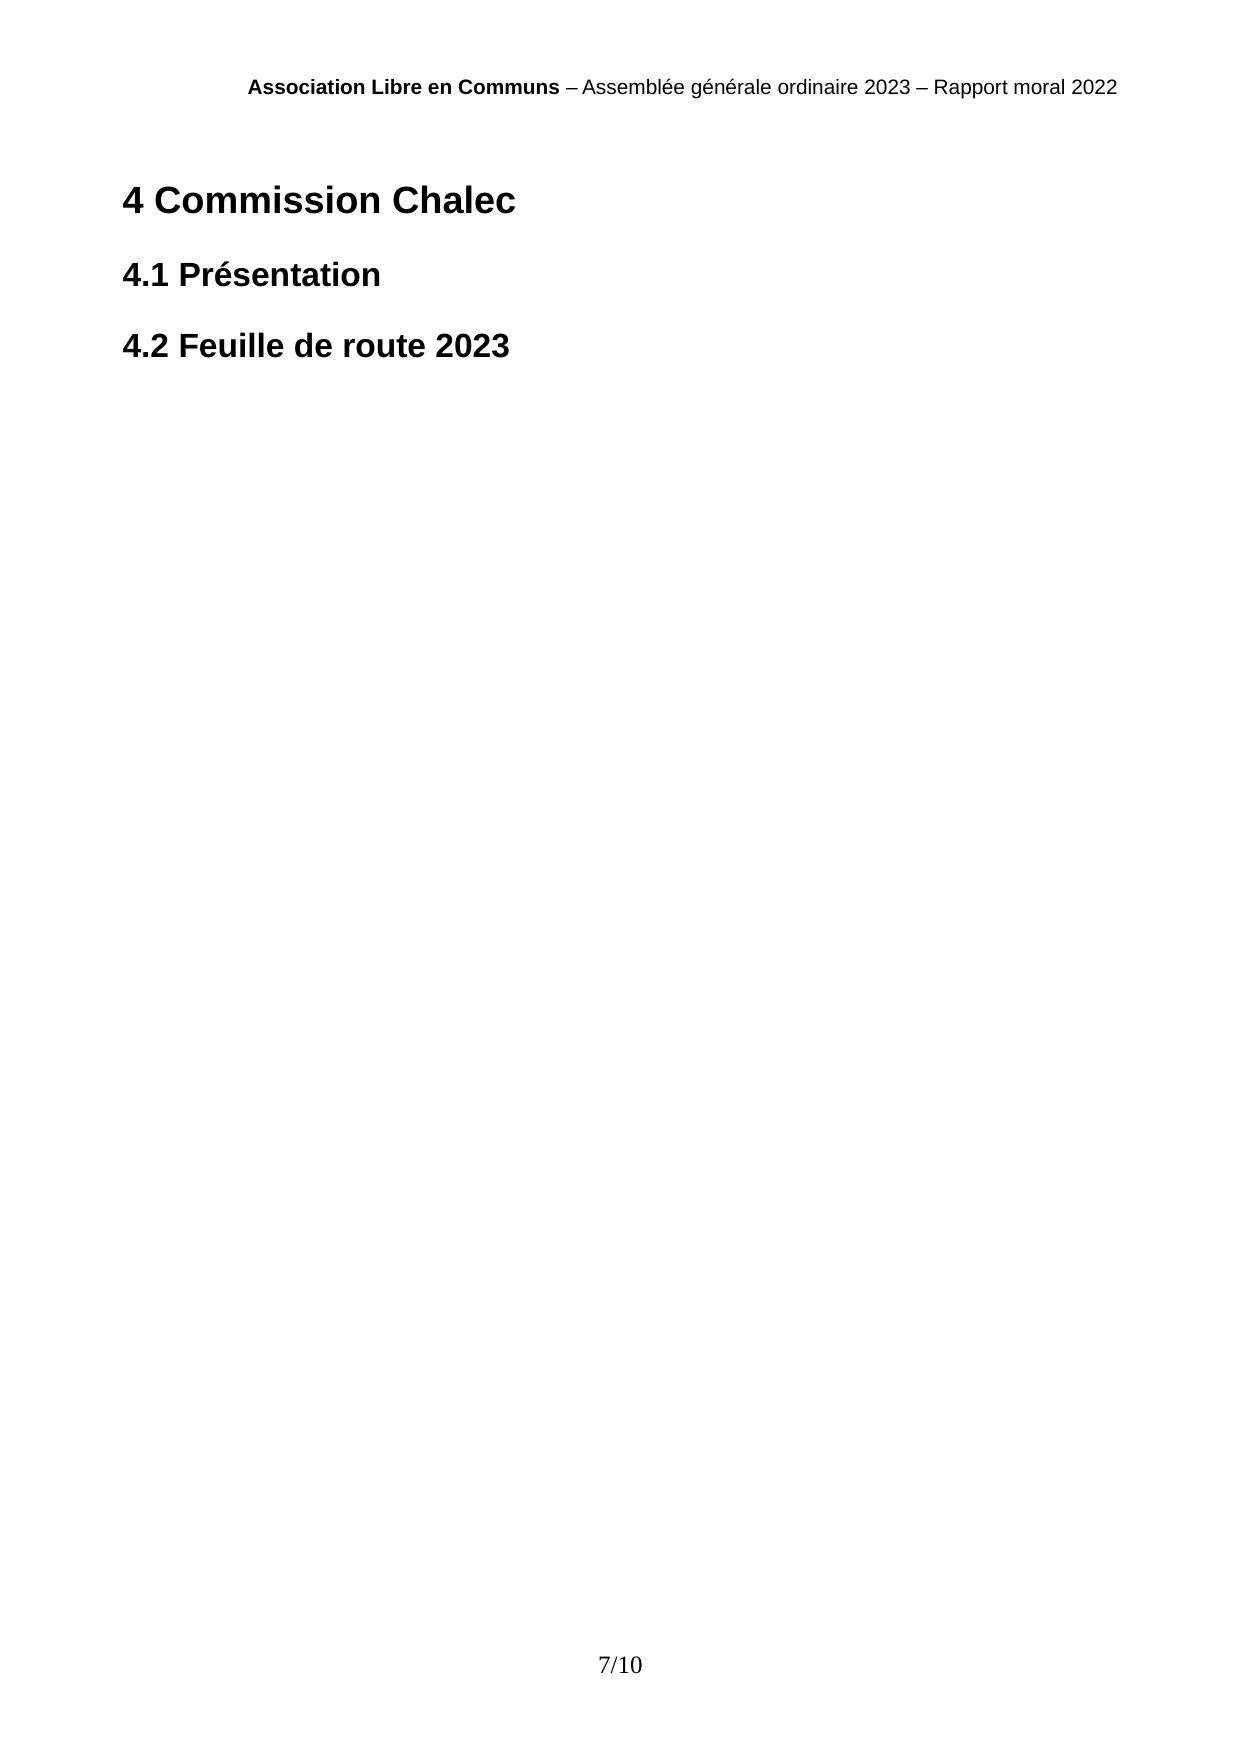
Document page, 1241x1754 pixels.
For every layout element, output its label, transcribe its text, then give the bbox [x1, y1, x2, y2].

subtitle Présentation [122, 254, 1118, 293]
subtitle Feuille de route 2023 [122, 326, 1118, 365]
subtitle Commission Chalec [122, 177, 1118, 221]
